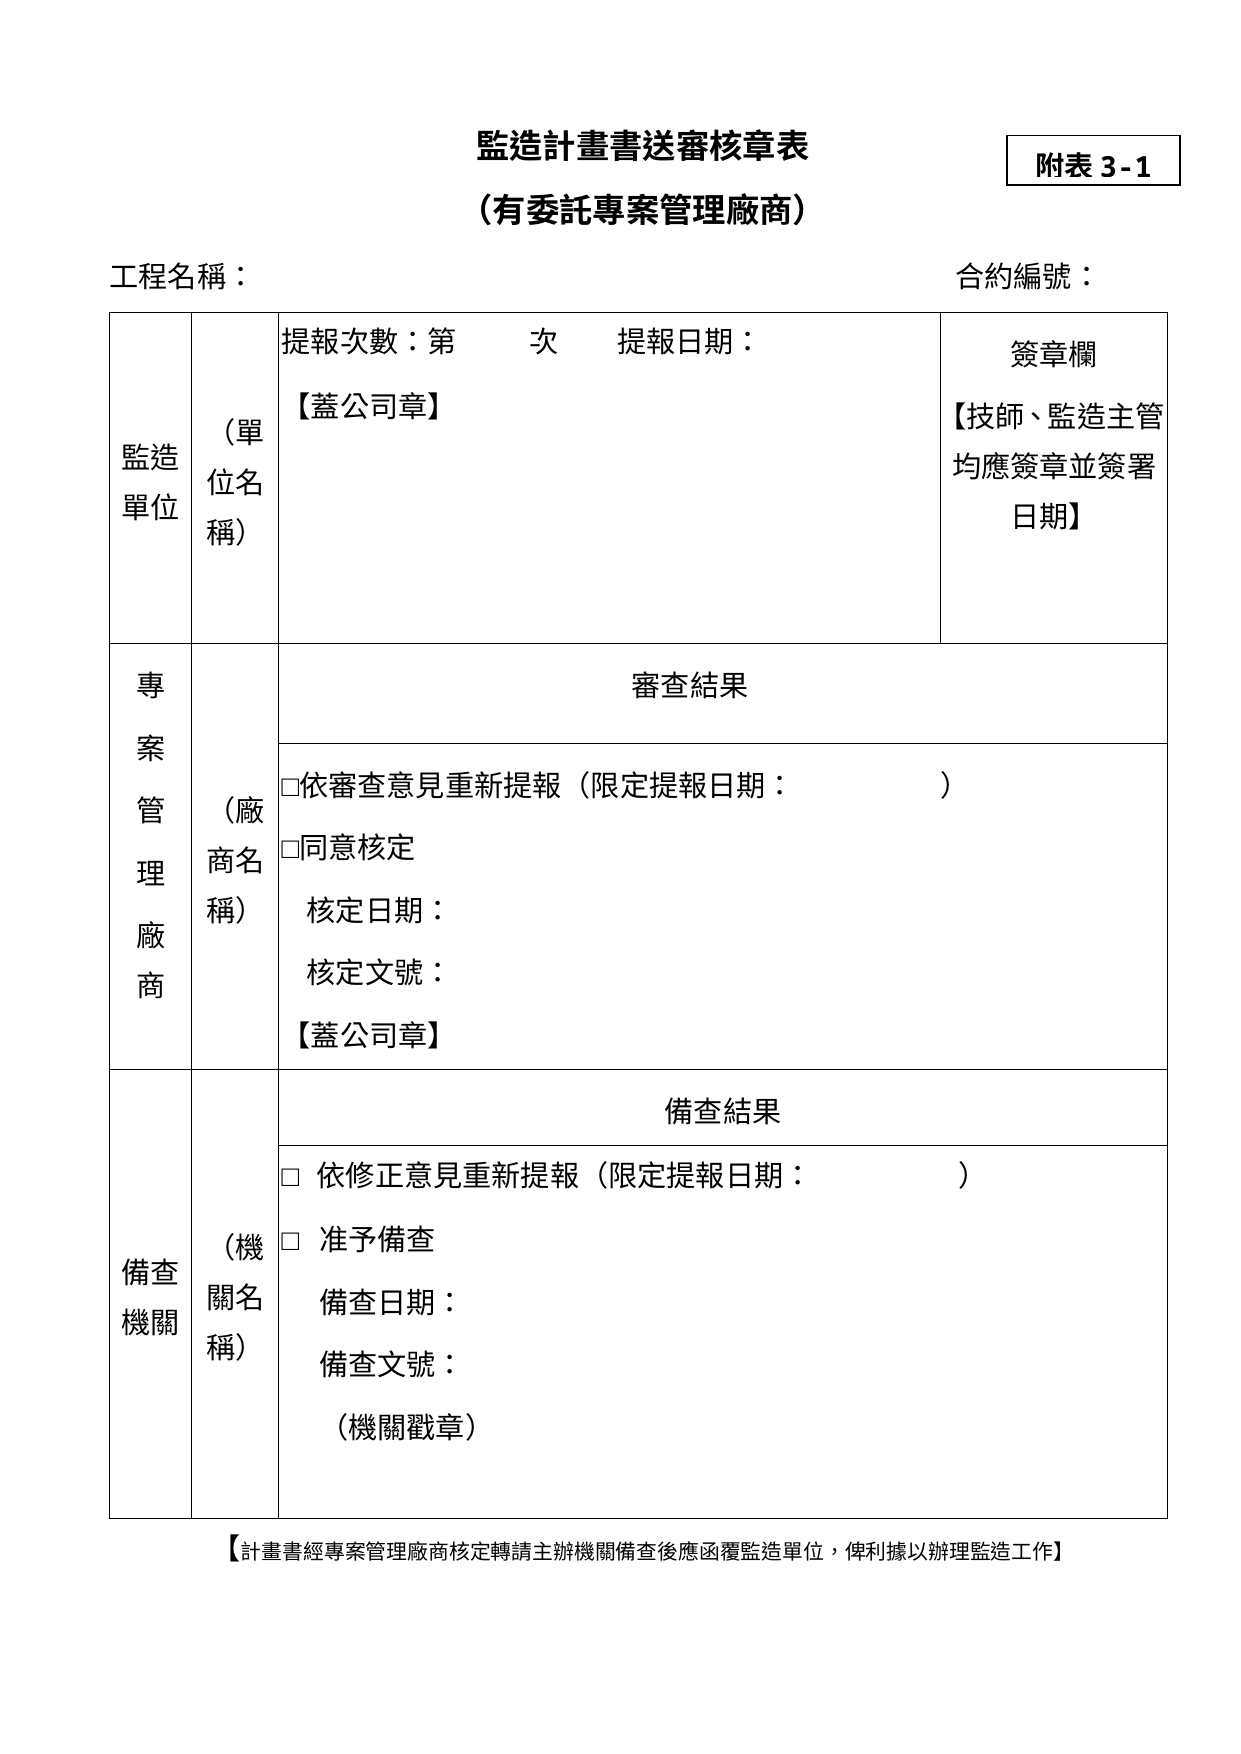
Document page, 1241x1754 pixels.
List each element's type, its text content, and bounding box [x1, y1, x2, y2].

table_header 監造單位 [110, 313, 191, 643]
table_header 簽章欄 【技師、監造主管均應簽章並簽署日期】 [941, 313, 1167, 643]
subtitle 【計畫書經專案管理廠商核定轉請主辦機關備查後應函覆監造單位，俾利據以辦理監造工作】 [109, 1519, 1176, 1569]
table_cell 備查結果 [279, 1070, 1167, 1145]
table_cell 審查結果 [279, 644, 1167, 743]
table_cell □ 依修正意見重新提報（限定提報日期： ） 准予備查 備查日期： 備查文號： （機關戳章） [279, 1146, 1167, 1518]
table_header （單位名稱） [192, 313, 278, 643]
subtitle 監造計畫書送審核章表 [1008, 136, 1179, 184]
subtitle 監造計畫書送審核章表 [109, 118, 1176, 168]
table_cell 專 案 管 理 廠 商 [110, 644, 191, 1069]
table_cell □依審查意見重新提報（限定提報日期： ） □同意核定 核定日期： 核定文號： 【蓋公司章】 [279, 744, 1167, 1069]
text 附表3-1 [1023, 144, 1164, 177]
subtitle 工程名稱： 合約編號： [109, 247, 1176, 297]
table_header 提報次數：第 次 提報日期： 【蓋公司章】 [279, 313, 940, 643]
table_cell （廠 商名稱） [192, 644, 278, 1069]
table_cell 備查機關 [110, 1070, 191, 1518]
subtitle （有委託專案管理廠商） [109, 183, 1176, 233]
table_cell （機關名稱） [192, 1070, 278, 1518]
